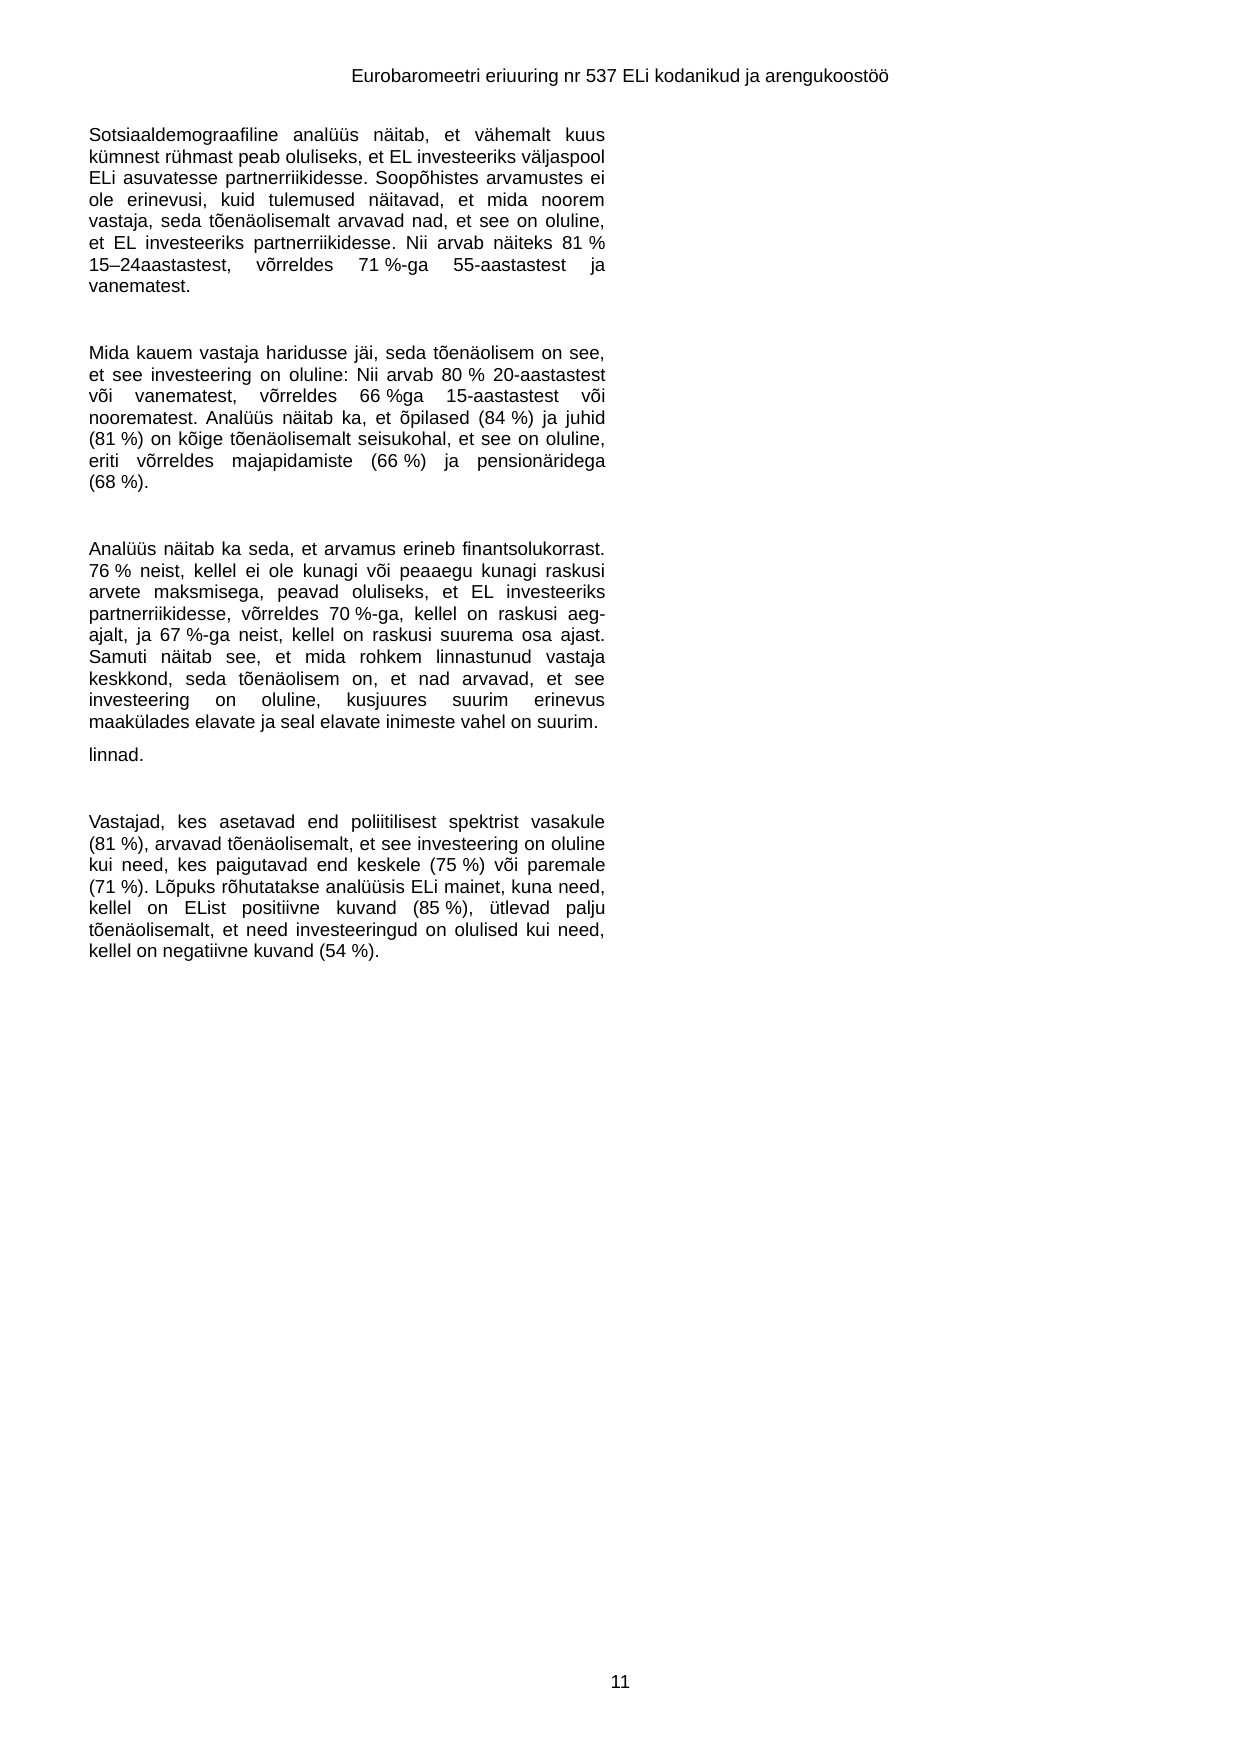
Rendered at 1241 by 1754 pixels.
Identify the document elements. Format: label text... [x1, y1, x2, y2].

text Vastajad, kes asetavad end poliitilisest spektrist vasakule (81 %), arvavad tõenäolisemalt, et see investeering on oluline kui need, kes paigutavad end keskele (75 %) või paremale (71 %). Lõpuks rõhutatakse analüüsis ELi mainet, kuna need, kellel on EList positiivne kuvand (85 %), ütlevad palju tõenäolisemalt, et need investeeringud on olulised kui need, kellel on negatiivne kuvand (54 %). [88, 811, 605, 962]
text Sotsiaaldemograafiline analüüs näitab, et vähemalt kuus kümnest rühmast peab oluliseks, et EL investeeriks väljaspool ELi asuvatesse partnerriikidesse. Soopõhistes arvamustes ei ole erinevusi, kuid tulemused näitavad, et mida noorem vastaja, seda tõenäolisemalt arvavad nad, et see on oluline, et EL investeeriks partnerriikidesse. Nii arvab näiteks 81 % 15–24aastastest, võrreldes 71 %-ga 55-aastastest ja vanematest. [88, 124, 605, 296]
text Analüüs näitab ka seda, et arvamus erineb finantsolukorrast. 76 % neist, kellel ei ole kunagi või peaaegu kunagi raskusi arvete maksmisega, peavad oluliseks, et EL investeeriks partnerriikidesse, võrreldes 70 %-ga, kellel on raskusi aeg-ajalt, ja 67 %-ga neist, kellel on raskusi suurema osa ajast. Samuti näitab see, et mida rohkem linnastunud vastaja keskkond, seda tõenäolisem on, et nad arvavad, et see investeering on oluline, kusjuures suurim erinevus maakülades elavate ja seal elavate inimeste vahel on suurim. [88, 538, 605, 732]
text linnad. [88, 744, 605, 766]
text Mida kauem vastaja haridusse jäi, seda tõenäolisem on see, et see investeering on oluline: Nii arvab 80 % 20-aastastest või vanematest, võrreldes 66 %ga 15-aastastest või noorematest. Analüüs näitab ka, et õpilased (84 %) ja juhid (81 %) on kõige tõenäolisemalt seisukohal, et see on oluline, eriti võrreldes majapidamiste (66 %) ja pensionäridega (68 %). [88, 342, 605, 493]
